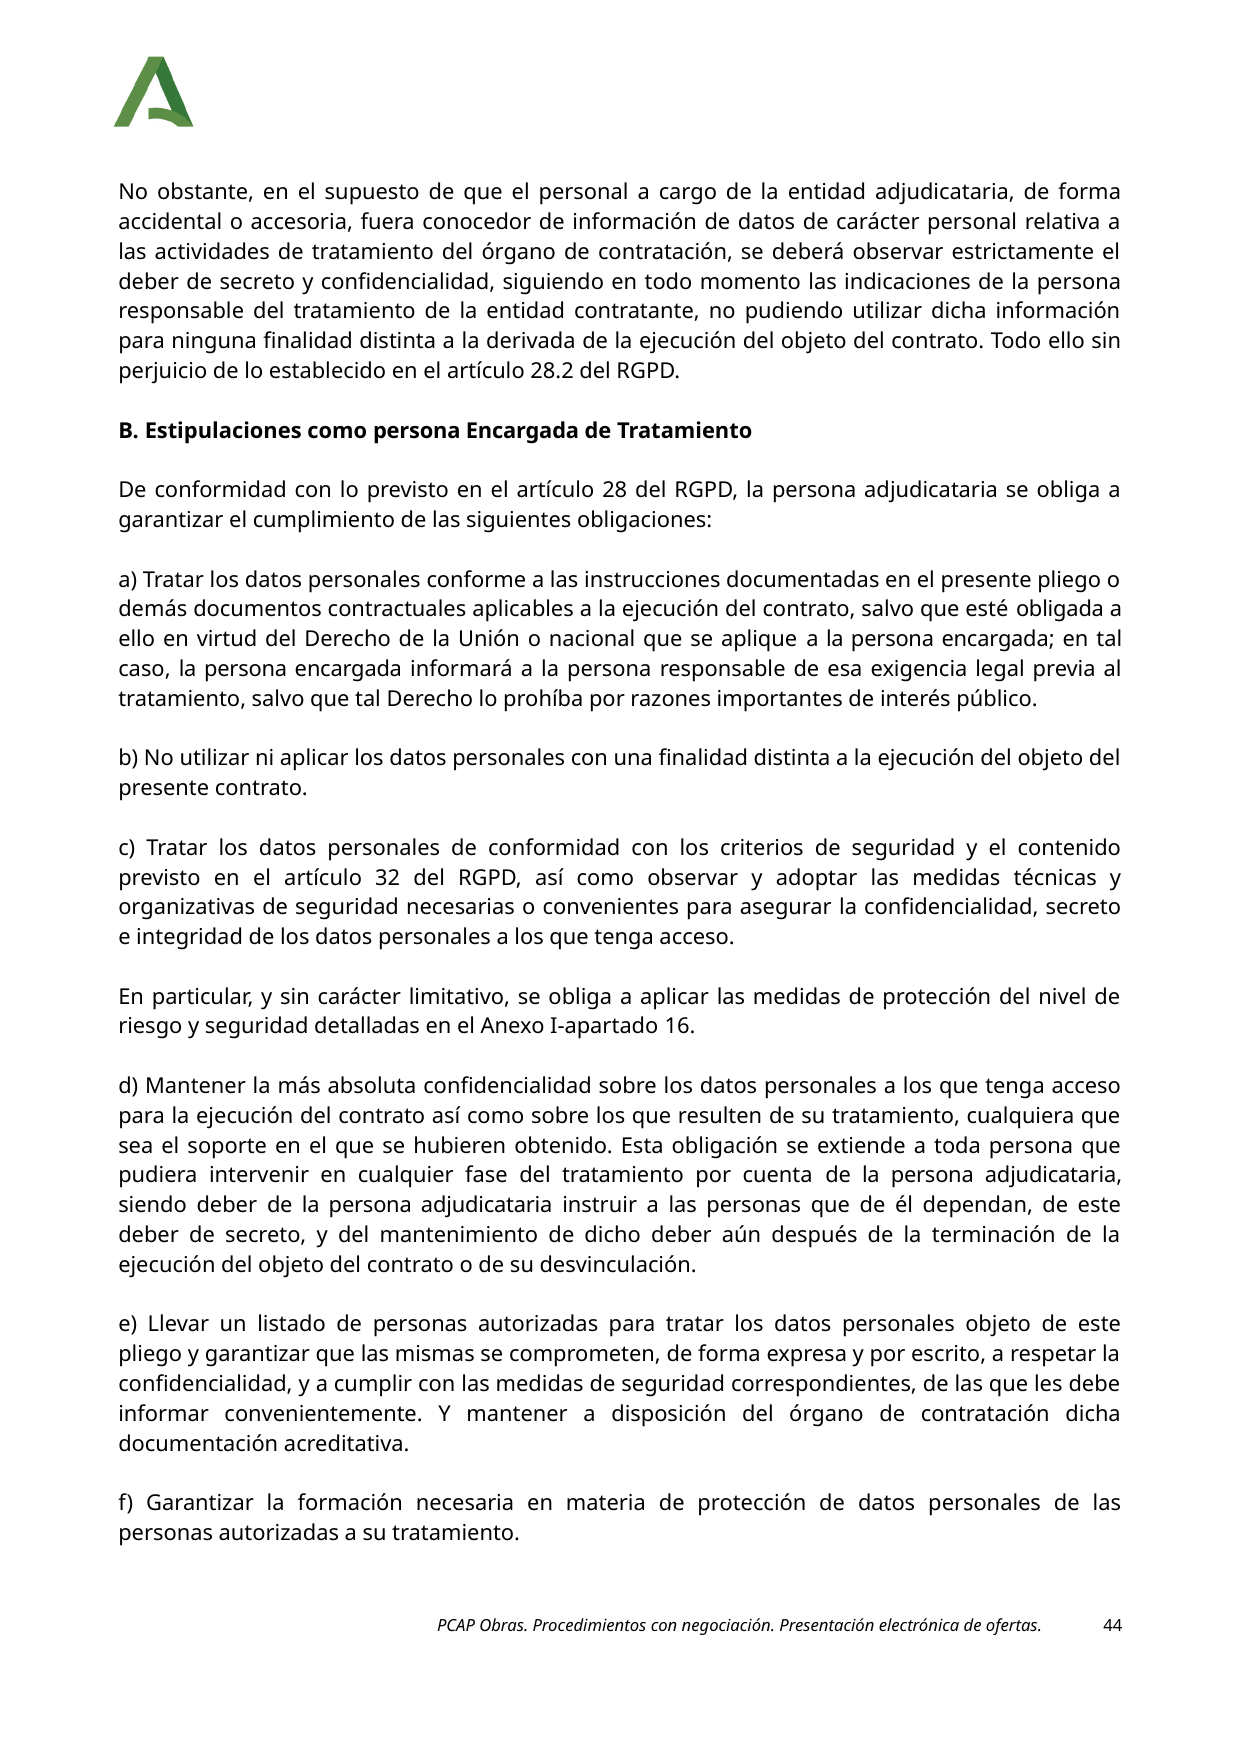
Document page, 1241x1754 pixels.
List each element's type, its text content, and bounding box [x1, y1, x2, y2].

text B. Estipulaciones como persona Encargada de Tratamiento [118, 415, 1122, 444]
text No obstante, en el supuesto de que el personal a cargo de la entidad adjudicataria, de forma accidental o accesoria, fuera conocedor de información de datos de carácter personal relativa a las actividades de tratamiento del órgano de contratación, se deberá observar estrictamente el deber de secreto y confidencialidad, siguiendo en todo momento las indicaciones de la persona responsable del tratamiento de la entidad contratante, no pudiendo utilizar dicha información para ninguna finalidad distinta a la derivada de la ejecución del objeto del contrato. Todo ello sin perjuicio de lo establecido en el artículo 28.2 del RGPD. [118, 176, 1122, 385]
text c) Tratar los datos personales de conformidad con los criterios de seguridad y el contenido previsto en el artículo 32 del RGPD, así como observar y adoptar las medidas técnicas y organizativas de seguridad necesarias o convenientes para asegurar la confidencialidad, secreto e integridad de los datos personales a los que tenga acceso. [118, 832, 1122, 951]
text b) No utilizar ni aplicar los datos personales con una finalidad distinta a la ejecución del objeto del presente contrato. [118, 742, 1122, 802]
text e) Llevar un listado de personas autorizadas para tratar los datos personales objeto de este pliego y garantizar que las mismas se comprometen, de forma expresa y por escrito, a respetar la confidencialidad, y a cumplir con las medidas de seguridad correspondientes, de las que les debe informar convenientemente. Y mantener a disposición del órgano de contratación dicha documentación acreditativa. [118, 1308, 1122, 1457]
picture [109, 52, 198, 131]
text d) Mantener la más absoluta confidencialidad sobre los datos personales a los que tenga acceso para la ejecución del contrato así como sobre los que resulten de su tratamiento, cualquiera que sea el soporte en el que se hubieren obtenido. Esta obligación se extiende a toda persona que pudiera intervenir en cualquier fase del tratamiento por cuenta de la persona adjudicataria, siendo deber de la persona adjudicataria instruir a las personas que de él dependan, de este deber de secreto, y del mantenimiento de dicho deber aún después de la terminación de la ejecución del objeto del contrato o de su desvinculación. [118, 1070, 1122, 1279]
text En particular, y sin carácter limitativo, se obliga a aplicar las medidas de protección del nivel de riesgo y seguridad detalladas en el Anexo I-apartado 16. [118, 981, 1122, 1040]
text De conformidad con lo previsto en el artículo 28 del RGPD, la persona adjudicataria se obliga a garantizar el cumplimiento de las siguientes obligaciones: [118, 474, 1122, 534]
text f) Garantizar la formación necesaria en materia de protección de datos personales de las personas autorizadas a su tratamiento. [118, 1487, 1122, 1547]
text a) Tratar los datos personales conforme a las instrucciones documentadas en el presente pliego o demás documentos contractuales aplicables a la ejecución del contrato, salvo que esté obligada a ello en virtud del Derecho de la Unión o nacional que se aplique a la persona encargada; en tal caso, la persona encargada informará a la persona responsable de esa exigencia legal previa al tratamiento, salvo que tal Derecho lo prohíba por razones importantes de interés público. [118, 564, 1122, 713]
